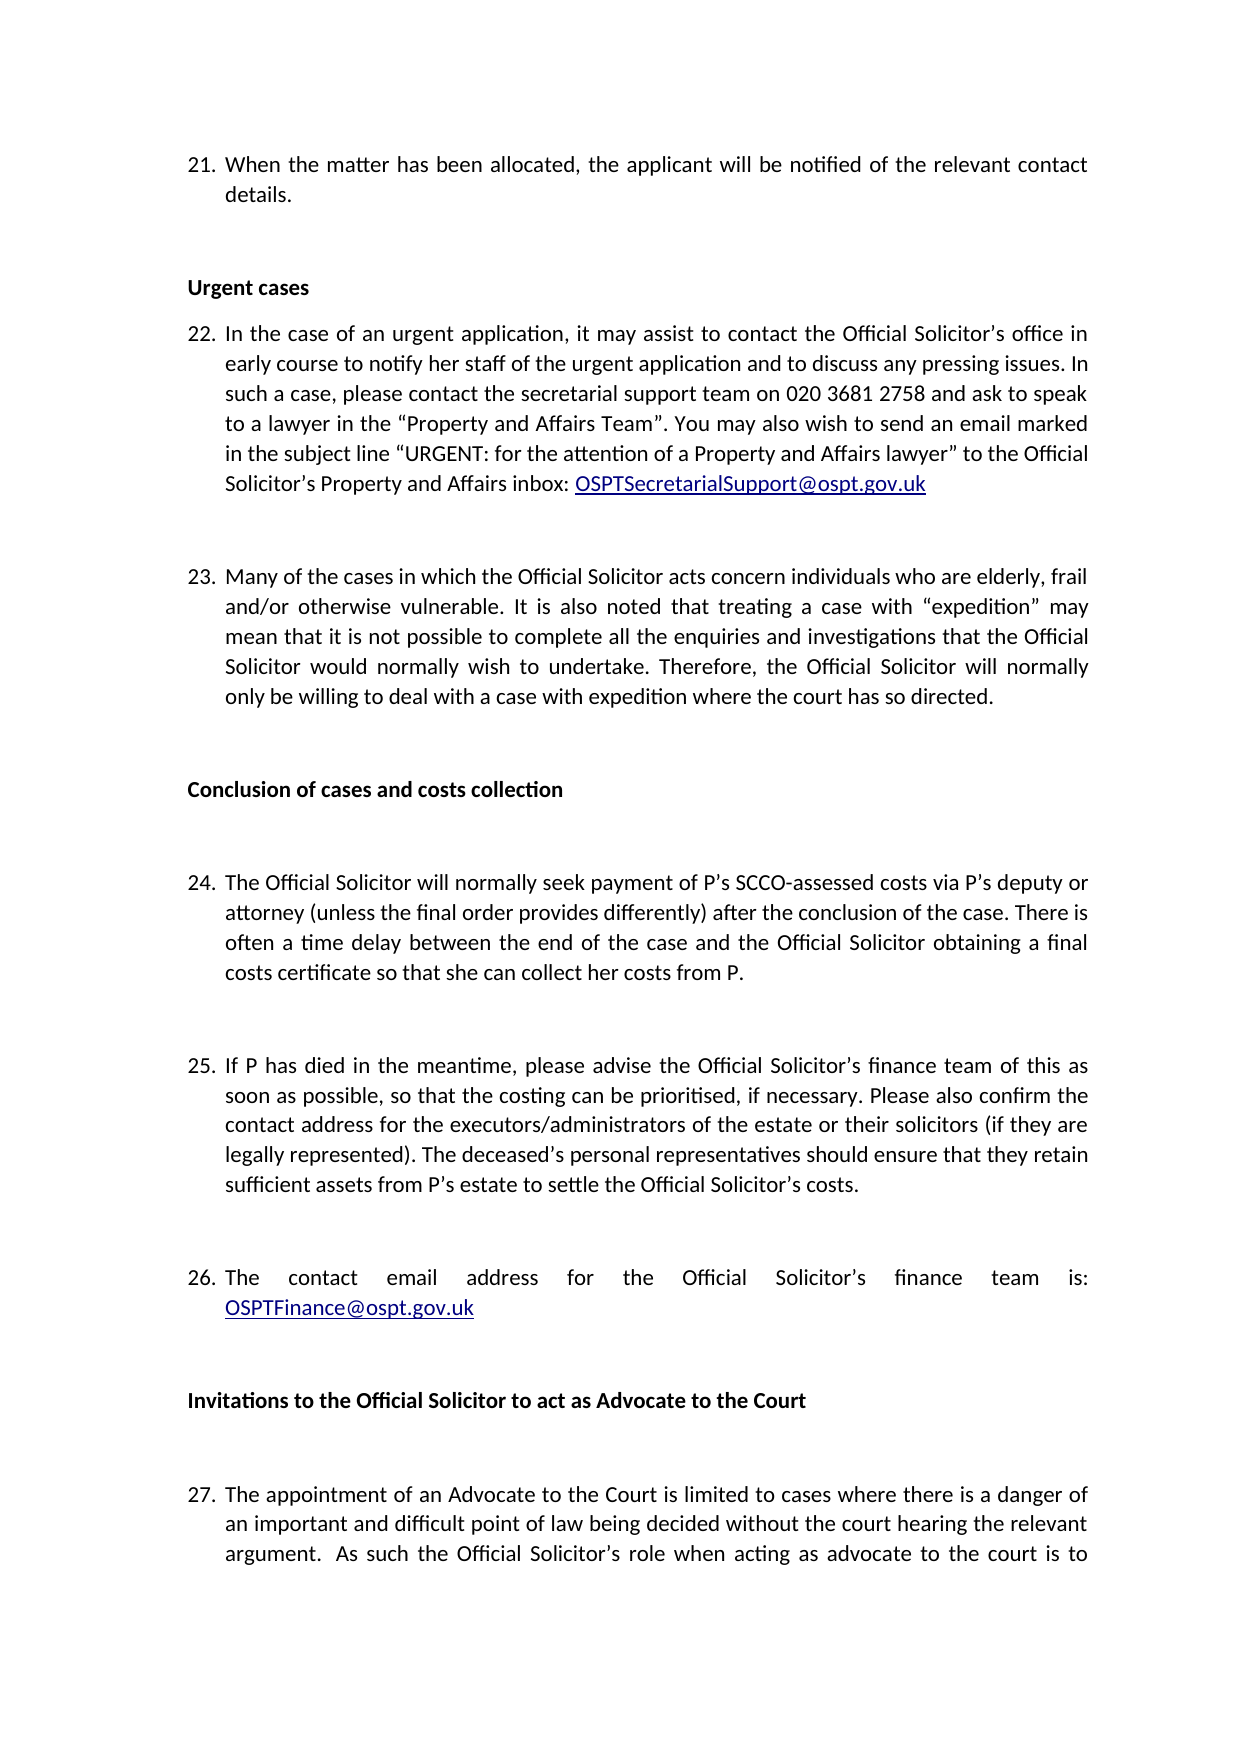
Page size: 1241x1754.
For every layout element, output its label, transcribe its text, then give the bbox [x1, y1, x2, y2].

list The appointment of an Advocate to the Court is limited to cases where there is a danger of an important and difficult point of law being decided without the court hearing the relevant argument. As such the Official Solicitor’s role when acting as advocate to the court is to [187, 1480, 1090, 1567]
list If P has died in the meantime, please advise the Official Solicitor’s finance team of this as soon as possible, so that the costing can be prioritised, if necessary. Please also confirm the contact address for the executors/administrators of the estate or their solicitors (if they are legally represented). The deceased’s personal representatives should ensure that they retain sufficient assets from P’s estate to settle the Official Solicitor’s costs. [187, 1051, 1090, 1198]
list Many of the cases in which the Official Solicitor acts concern individuals who are elderly, frail and/or otherwise vulnerable. It is also noted that treating a case with “expedition” may mean that it is not possible to complete all the enquiries and investigations that the Official Solicitor would normally wish to undertake. Therefore, the Official Solicitor will normally only be willing to deal with a case with expedition where the court has so directed. [187, 562, 1090, 710]
list The Official Solicitor will normally seek payment of P’s SCCO-assessed costs via P’s deputy or attorney (unless the final order provides differently) after the conclusion of the case. There is often a time delay between the end of the case and the Official Solicitor obtaining a final costs certificate so that she can collect her costs from P. [187, 868, 1090, 986]
text Invitations to the Official Solicitor to act as Advocate to the Court [187, 1387, 1090, 1414]
list The contact email address for the Official Solicitor’s finance team is: OSPTFinance@ospt.gov.uk [187, 1263, 1090, 1321]
list In the case of an urgent application, it may assist to contact the Official Solicitor’s office in early course to notify her staff of the urgent application and to discuss any pressing issues. In such a case, please contact the secretarial support team on 020 3681 2758 and ask to speak to a lawyer in the “Property and Affairs Team”. You may also wish to send an email marked in the subject line “URGENT: for the attention of a Property and Affairs lawyer” to the Official Solicitor’s Property and Affairs inbox: OSPTSecretarialSupport@ospt.gov.uk [187, 319, 1090, 497]
text Urgent cases [150, 273, 1090, 301]
list When the matter has been allocated, the applicant will be notified of the relevant contact details. [187, 150, 1090, 208]
text Conclusion of cases and costs collection [150, 775, 1090, 803]
